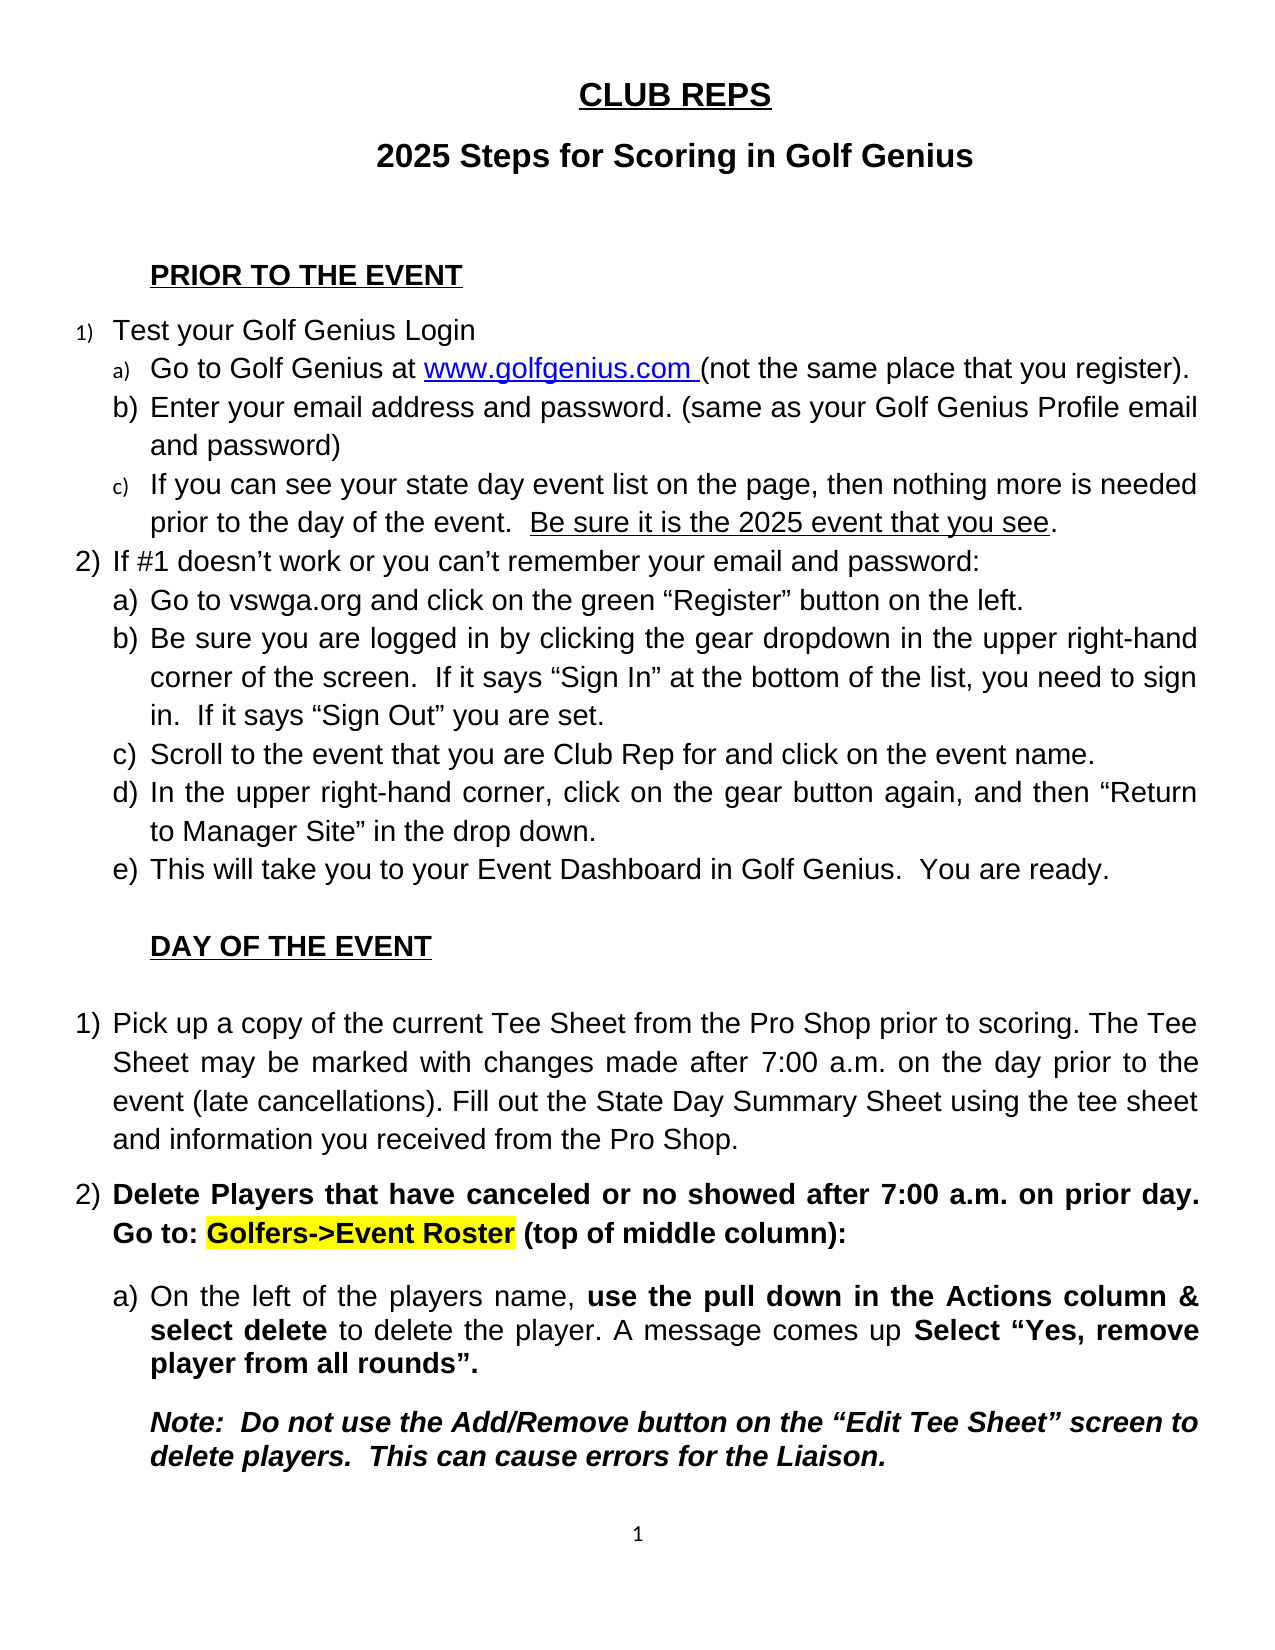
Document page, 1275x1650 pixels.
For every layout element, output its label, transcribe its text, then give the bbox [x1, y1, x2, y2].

text DAY OF THE EVENT [150, 929, 1200, 963]
list Scroll to the event that you are Club Rep for and click on the event name. [112, 737, 1200, 770]
list Pick up a copy of the current Tee Sheet from the Pro Shop prior to scoring. The Tee Sheet may be marked with changes made after 7:00 a.m. on the day prior to the event (late cancellations). Fill out the State Day Summary Sheet using the tee sheet and information you received from the Pro Shop. [75, 1006, 1200, 1156]
list On the left of the players name, use the pull down in the Actions column & select delete to delete the player. A message comes up Select “Yes, remove player from all rounds”. [112, 1279, 1200, 1380]
list Delete Players that have canceled or no showed after 7:00 a.m. on prior day. Go to: Golfers->Event Roster (top of middle column): [75, 1177, 1200, 1249]
list Go to Golf Genius at www.golfgenius.com (not the same place that you register). [112, 351, 1200, 385]
list If #1 doesn’t work or you can’t remember your email and password: [75, 544, 1200, 577]
text CLUB REPS [75, 75, 1200, 113]
list Be sure you are logged in by clicking the gear dropdown in the upper right-hand corner of the screen. If it says “Sign In” at the bottom of the list, you need to sign in. If it says “Sign Out” you are set. [112, 621, 1200, 732]
list Go to vswga.org and click on the green “Register” button on the left. [112, 582, 1200, 616]
text PRIOR TO THE EVENT [75, 257, 1200, 291]
list In the upper right-hand corner, click on the gear button again, and then “Return to Manager Site” in the drop down. [112, 775, 1200, 847]
list Test your Golf Genius Login [75, 313, 1200, 346]
list This will take you to your Event Dashboard in Golf Genius. You are ready. [112, 852, 1200, 886]
list Enter your email address and password. (same as your Golf Genius Profile email and password) [112, 390, 1200, 462]
list If you can see your state day event list on the page, then nothing more is needed prior to the day of the event. Be sure it is the 2025 event that you see. [112, 467, 1200, 539]
text Note: Do not use the Add/Remove button on the “Edit Tee Sheet” screen to delete players. This can cause errors for the Liaison. [150, 1405, 1200, 1472]
text 2025 Steps for Scoring in Golf Genius [150, 136, 1200, 174]
